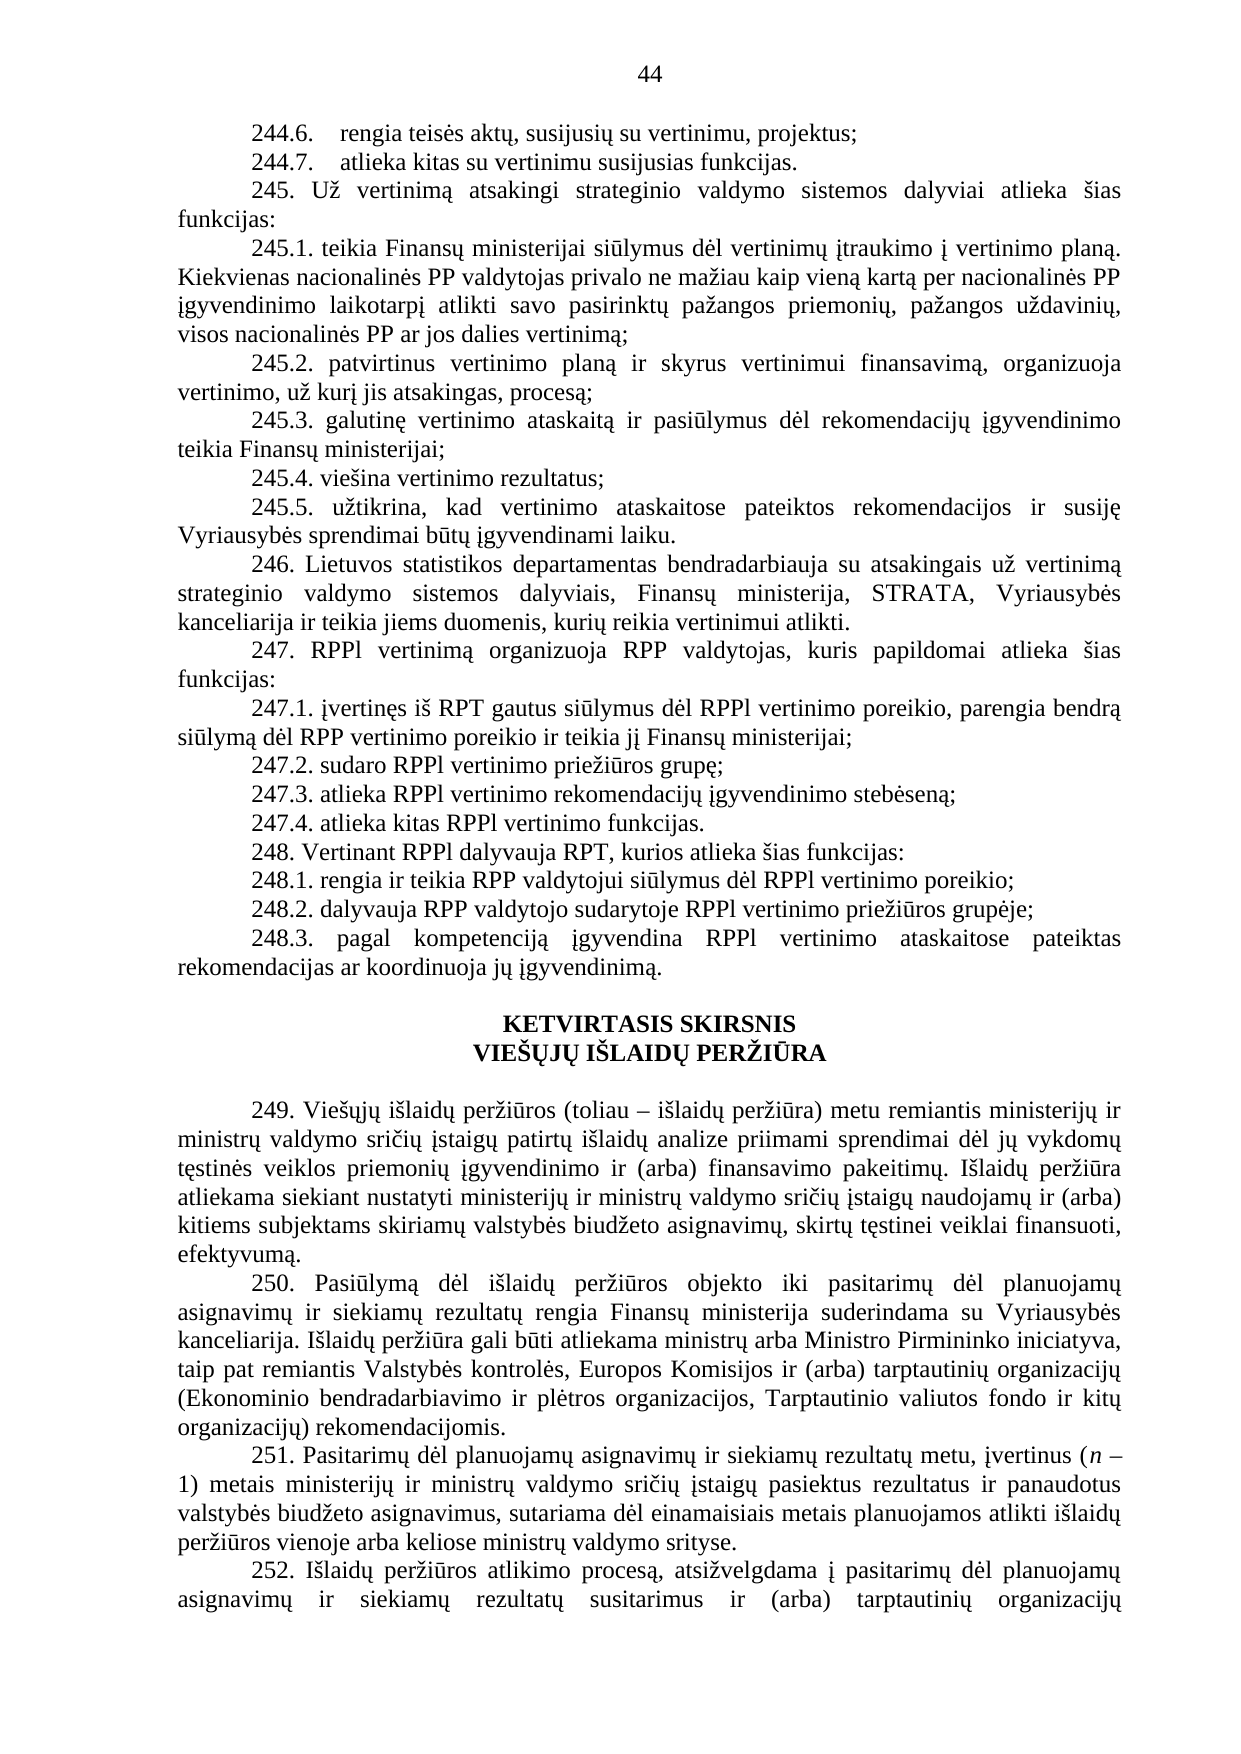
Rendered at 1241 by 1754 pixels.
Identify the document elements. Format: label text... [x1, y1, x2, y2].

text 248.1. rengia ir teikia RPP valdytojui siūlymus dėl RPPl vertinimo poreikio; [177, 866, 1122, 894]
text 247.3. atlieka RPPl vertinimo rekomendacijų įgyvendinimo stebėseną; [177, 779, 1122, 808]
text 252. Išlaidų peržiūros atlikimo procesą, atsižvelgdama į pasitarimų dėl planuojamų asignavimų ir siekiamų rezultatų susitarimus ir (arba) tarptautinių organizacijų [177, 1556, 1122, 1613]
text 246. Lietuvos statistikos departamentas bendradarbiauja su atsakingais už vertinimą strateginio valdymo sistemos dalyviais, Finansų ministerija, STRATA, Vyriausybės kanceliarija ir teikia jiems duomenis, kurių reikia vertinimui atlikti. [177, 549, 1122, 636]
text 247.1. įvertinęs iš RPT gautus siūlymus dėl RPPl vertinimo poreikio, parengia bendrą siūlymą dėl RPP vertinimo poreikio ir teikia jį Finansų ministerijai; [177, 693, 1122, 751]
text 250. Pasiūlymą dėl išlaidų peržiūros objekto iki pasitarimų dėl planuojamų asignavimų ir siekiamų rezultatų rengia Finansų ministerija suderindama su Vyriausybės kanceliarija. Išlaidų peržiūra gali būti atliekama ministrų arba Ministro Pirmininko iniciatyva, taip pat remiantis Valstybės kontrolės, Europos Komisijos ir (arba) tarptautinių organizacijų (Ekonominio bendradarbiavimo ir plėtros organizacijos, Tarptautinio valiutos fondo ir kitų organizacijų) rekomendacijomis. [177, 1268, 1122, 1441]
text 249. Viešųjų išlaidų peržiūros (toliau – išlaidų peržiūra) metu remiantis ministerijų ir ministrų valdymo sričių įstaigų patirtų išlaidų analize priimami sprendimai dėl jų vykdomų tęstinės veiklos priemonių įgyvendinimo ir (arba) finansavimo pakeitimų. Išlaidų peržiūra atliekama siekiant nustatyti ministerijų ir ministrų valdymo sričių įstaigų naudojamų ir (arba) kitiems subjektams skiriamų valstybės biudžeto asignavimų, skirtų tęstinei veiklai finansuoti, efektyvumą. [177, 1096, 1122, 1268]
text 248.2. dalyvauja RPP valdytojo sudarytoje RPPl vertinimo priežiūros grupėje; [177, 894, 1122, 923]
text 248.3. pagal kompetenciją įgyvendina RPPl vertinimo ataskaitose pateiktas rekomendacijas ar koordinuoja jų įgyvendinimą. [177, 923, 1122, 981]
text 245.3. galutinę vertinimo ataskaitą ir pasiūlymus dėl rekomendacijų įgyvendinimo teikia Finansų ministerijai; [177, 406, 1122, 463]
text 247. RPPl vertinimą organizuoja RPP valdytojas, kuris papildomai atlieka šias funkcijas: [177, 636, 1122, 693]
text 245.1. teikia Finansų ministerijai siūlymus dėl vertinimų įtraukimo į vertinimo planą. Kiekvienas nacionalinės PP valdytojas privalo ne mažiau kaip vieną kartą per nacionalinės PP įgyvendinimo laikotarpį atlikti savo pasirinktų pažangos priemonių, pažangos uždavinių, visos nacionalinės PP ar jos dalies vertinimą; [177, 233, 1122, 348]
text 247.2. sudaro RPPl vertinimo priežiūros grupę; [177, 751, 1122, 779]
text VIEŠŲJŲ IŠLAIDŲ PERŽIŪRA [177, 1038, 1122, 1067]
text 245.4. viešina vertinimo rezultatus; [177, 463, 1122, 492]
text 247.4. atlieka kitas RPPl vertinimo funkcijas. [177, 808, 1122, 837]
text KETVIRTASIS SKIRSNIS [177, 1009, 1122, 1038]
text 245. Už vertinimą atsakingi strateginio valdymo sistemos dalyviai atlieka šias funkcijas: [177, 176, 1122, 233]
text 245.5. užtikrina, kad vertinimo ataskaitose pateiktos rekomendacijos ir susiję Vyriausybės sprendimai būtų įgyvendinami laiku. [177, 492, 1122, 549]
text 244.7. atlieka kitas su vertinimu susijusias funkcijas. [177, 147, 1122, 176]
text 248. Vertinant RPPl dalyvauja RPT, kurios atlieka šias funkcijas: [177, 837, 1122, 866]
text 251. Pasitarimų dėl planuojamų asignavimų ir siekiamų rezultatų metu, įvertinus (n – 1) metais ministerijų ir ministrų valdymo sričių įstaigų pasiektus rezultatus ir panaudotus valstybės biudžeto asignavimus, sutariama dėl einamaisiais metais planuojamos atlikti išlaidų peržiūros vienoje arba keliose ministrų valdymo srityse. [177, 1441, 1122, 1556]
text 245.2. patvirtinus vertinimo planą ir skyrus vertinimui finansavimą, organizuoja vertinimo, už kurį jis atsakingas, procesą; [177, 348, 1122, 406]
text 244.6. rengia teisės aktų, susijusių su vertinimu, projektus; [177, 118, 1122, 147]
